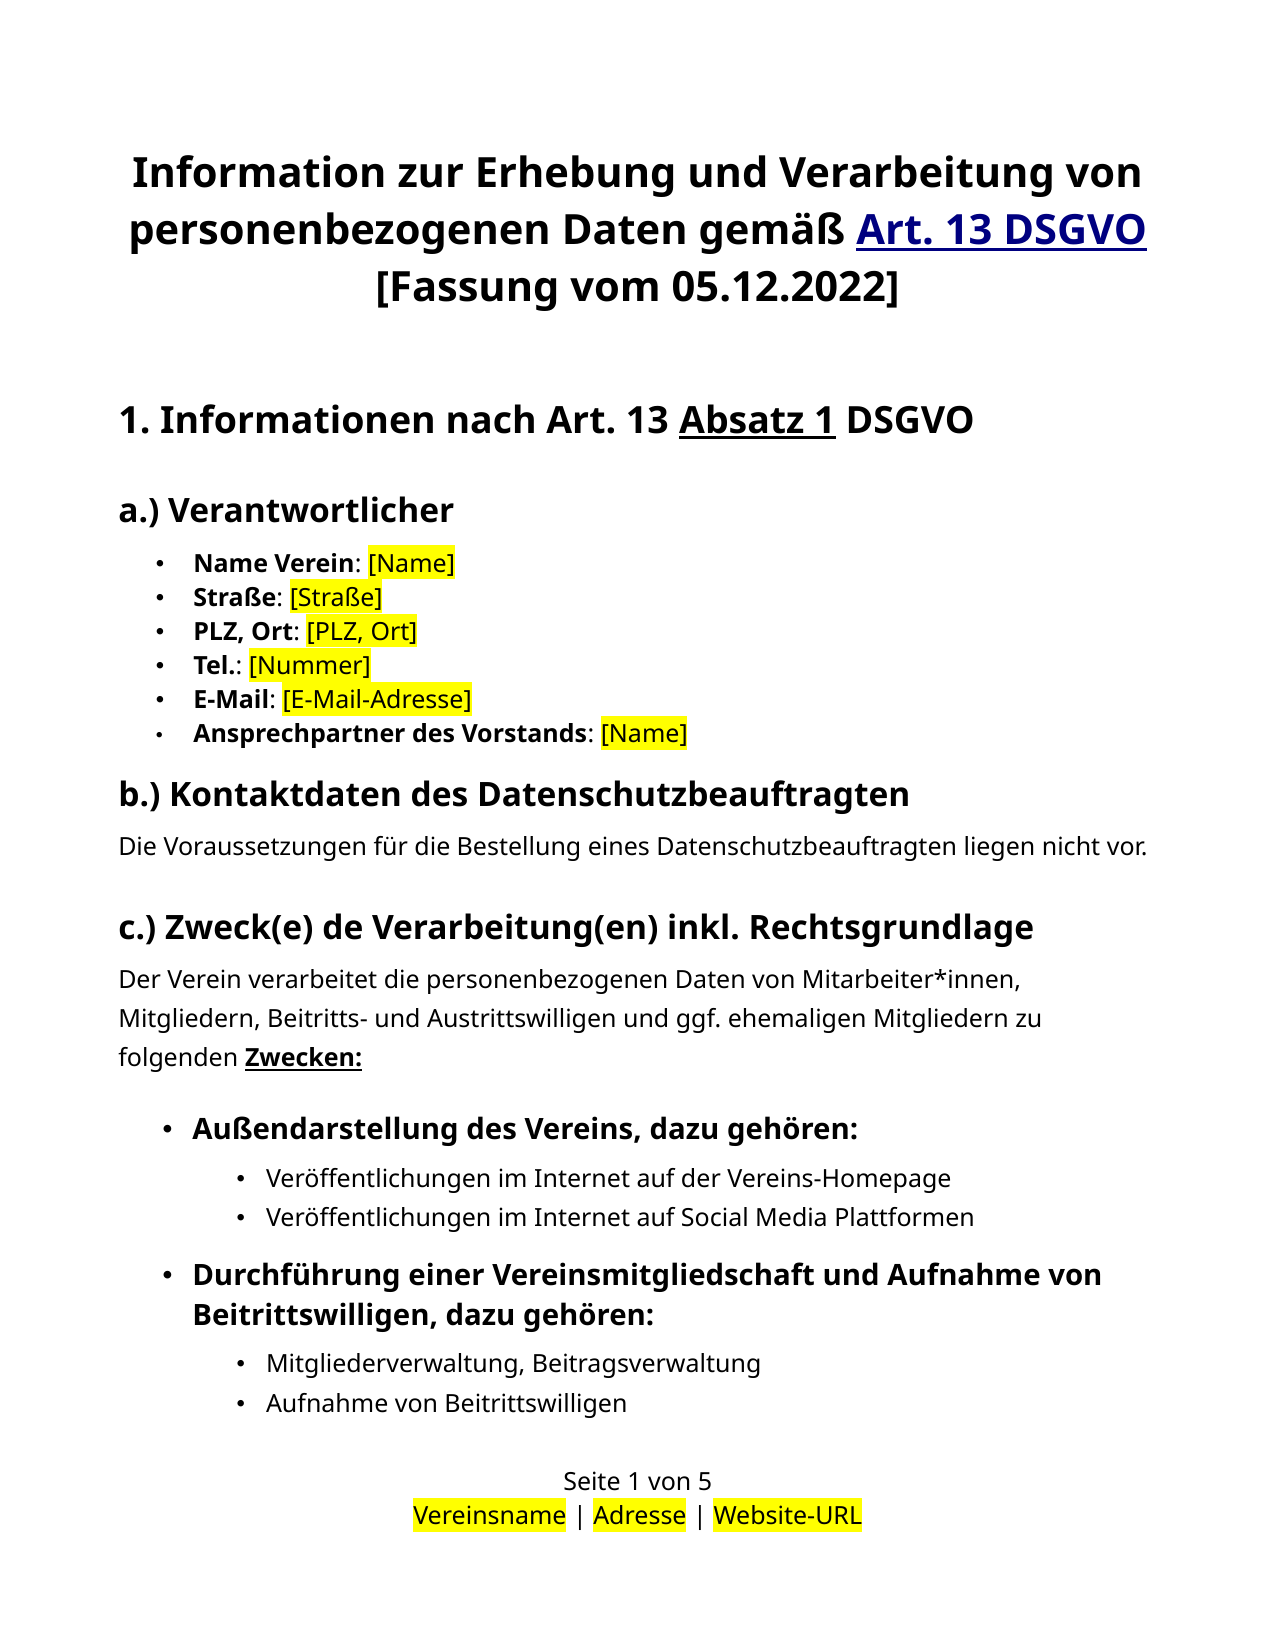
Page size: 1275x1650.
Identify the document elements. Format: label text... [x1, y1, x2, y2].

subtitle a.) Verantwortlicher [118, 487, 1157, 533]
title Information zur Erhebung und Verarbeitung von personenbezogenen Daten gemäß Art. 13 DSGVO [Fassung vom 05.12.2022] [118, 143, 1157, 381]
list PLZ, Ort: [PLZ, Ort] [156, 613, 1157, 647]
subtitle c.) Zweck(e) de Verarbeitung(en) inkl. Rechtsgrundlage [118, 903, 1157, 949]
list E-Mail: [E-Mail-Adresse] [156, 682, 1157, 716]
list Veröffentlichungen im Internet auf der Vereins-Homepage [236, 1161, 1157, 1195]
list Veröffentlichungen im Internet auf Social Media Plattformen [236, 1200, 1157, 1234]
text Der Verein verarbeitet die personenbezogenen Daten von Mitarbeiter*innen, Mitgliedern, Beitritts- und Austrittswilligen und ggf. ehemaligen Mitgliedern zu folgenden Zwecken: [118, 962, 1157, 1074]
list Straße: [Straße] [156, 579, 1157, 613]
text Die Voraussetzungen für die Bestellung eines Datenschutzbeauftragten liegen nicht vor. [118, 829, 1157, 863]
subtitle Außendarstellung des Vereins, dazu gehören: [162, 1108, 1157, 1148]
list Mitgliederverwaltung, Beitragsverwaltung [236, 1346, 1157, 1380]
text 1. Informationen nach Art. 13 Absatz 1 DSGVO [118, 393, 1157, 444]
list Name Verein: [Name] [156, 545, 1157, 579]
list Ansprechpartner des Vorstands: [Name] [156, 716, 1157, 750]
subtitle Durchführung einer Vereinsmitgliedschaft und Aufnahme von Beitrittswilligen, dazu gehören: [162, 1254, 1157, 1334]
list Aufnahme von Beitrittswilligen [236, 1385, 1157, 1419]
list Tel.: [Nummer] [156, 647, 1157, 682]
subtitle b.) Kontaktdaten des Datenschutzbeauftragten [118, 771, 1157, 816]
